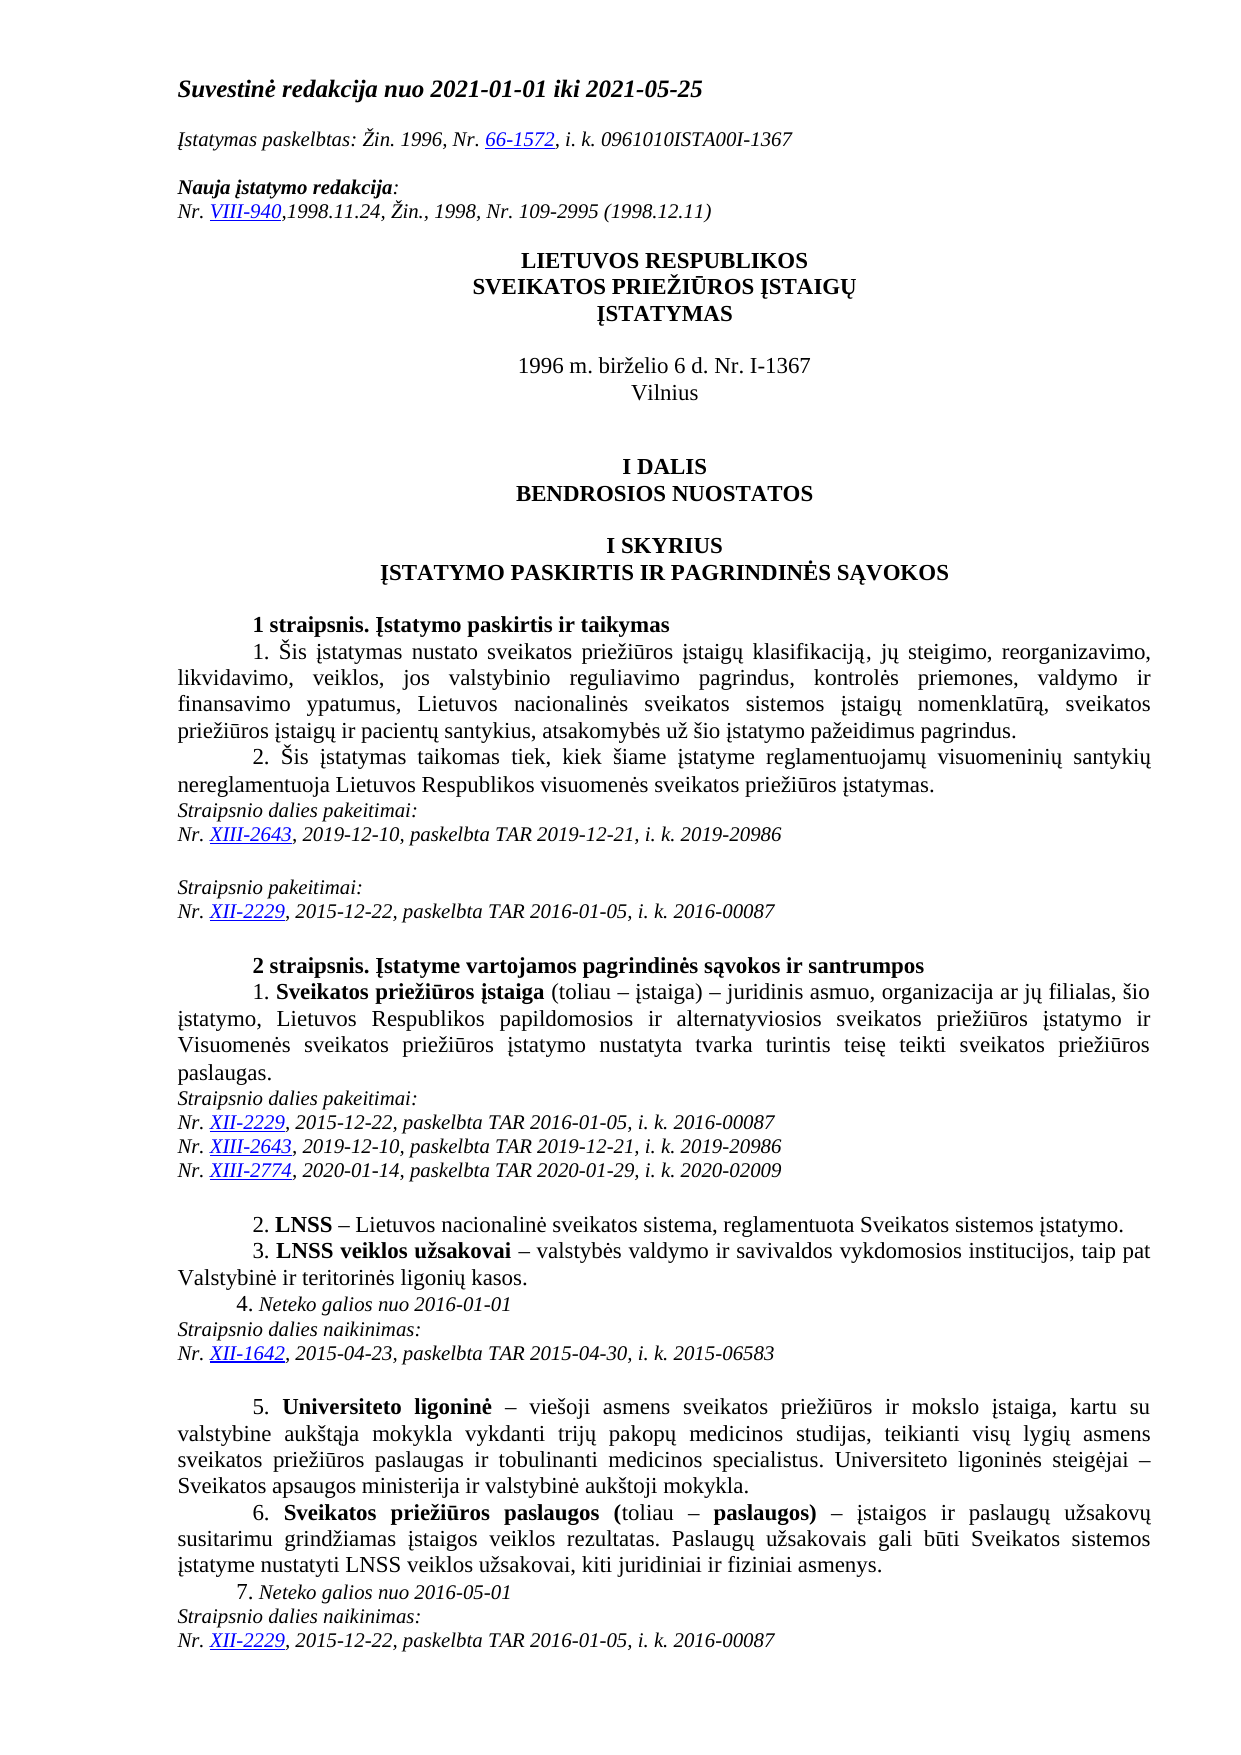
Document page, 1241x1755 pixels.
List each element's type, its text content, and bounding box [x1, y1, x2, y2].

text Nr. XIII-2643, 2019-12-10, paskelbta TAR 2019-12-21, i. k. 2019-20986 [177, 822, 1152, 846]
text ĮSTAtymo paskirtis ir pagrindinės sąvokos [177, 559, 1152, 585]
text Straipsnio dalies pakeitimai: [177, 798, 1152, 822]
text ĮSTATYMAS [177, 300, 1152, 326]
text 1 straipsnis. Įstatymo paskirtis ir taikymas [177, 611, 1152, 638]
text Nr. XII-2229, 2015-12-22, paskelbta TAR 2016-01-05, i. k. 2016-00087 [177, 1628, 1152, 1652]
text 4. Neteko galios nuo 2016-01-01 [177, 1290, 1152, 1317]
text Įstatymas paskelbtas: Žin. 1996, Nr. 66-1572, i. k. 0961010ISTA00I-1367 [177, 127, 1152, 151]
text I skyrius [177, 532, 1152, 559]
text 1. Šis įstatymas nustato sveikatos priežiūros įstaigų klasifikaciją, jų steigimo, reorganizavimo, likvidavimo, veiklos, jos valstybinio reguliavimo pagrindus, kontrolės priemones, valdymo ir finansavimo ypatumus, Lietuvos nacionalinės sveikatos sistemos įstaigų nomenklatūrą, sveikatos priežiūros įstaigų ir pacientų santykius, atsakomybės už šio įstatymo pažeidimus pagrindus. [177, 638, 1152, 743]
text SVEIKATOS PRIEŽIŪROS ĮSTAIGŲ [177, 273, 1152, 300]
text Nr. XII-1642, 2015-04-23, paskelbta TAR 2015-04-30, i. k. 2015-06583 [177, 1341, 1152, 1365]
text 3. LNSS veiklos užsakovai – valstybės valdymo ir savivaldos vykdomosios institucijos, taip pat Valstybinė ir teritorinės ligonių kasos. [177, 1237, 1152, 1290]
text 2. Šis įstatymas taikomas tiek, kiek šiame įstatyme reglamentuojamų visuomeninių santykių nereglamentuoja Lietuvos Respublikos visuomenės sveikatos priežiūros įstatymas. [177, 743, 1152, 798]
text 2. LNSS – Lietuvos nacionalinė sveikatos sistema, reglamentuota Sveikatos sistemos įstatymo. [177, 1211, 1152, 1237]
text Nr. XIII-2643, 2019-12-10, paskelbta TAR 2019-12-21, i. k. 2019-20986 [177, 1134, 1152, 1158]
text Nr. XIII-2774, 2020-01-14, paskelbta TAR 2020-01-29, i. k. 2020-02009 [177, 1158, 1152, 1182]
text 6. Sveikatos priežiūros paslaugos (toliau – paslaugos) – įstaigos ir paslaugų užsakovų susitarimu grindžiamas įstaigos veiklos rezultatas. Paslaugų užsakovais gali būti Sveikatos sistemos įstatyme nustatyti LNSS veiklos užsakovai, kiti juridiniai ir fiziniai asmenys. [177, 1499, 1152, 1578]
text 7. Neteko galios nuo 2016-05-01 [177, 1578, 1152, 1604]
text Nr. VIII-940,1998.11.24, Žin., 1998, Nr. 109-2995 (1998.12.11) [177, 199, 1152, 223]
text LIETUVOS RESPUBLIKOS [177, 247, 1152, 273]
text 2 straipsnis. Įstatyme vartojamos pagrindinės sąvokos ir santrumpos [177, 952, 1152, 978]
text Straipsnio dalies pakeitimai: [177, 1086, 1152, 1110]
text Vilnius [177, 379, 1152, 405]
text Straipsnio pakeitimai: [177, 875, 1152, 899]
text Nauja įstatymo redakcija: [177, 175, 1152, 199]
text Bendrosios nuostatos [177, 479, 1152, 506]
text Suvestinė redakcija nuo 2021-01-01 iki 2021-05-25 [177, 74, 1152, 103]
text 5. Universiteto ligoninė – viešoji asmens sveikatos priežiūros ir mokslo įstaiga, kartu su valstybine aukštąja mokykla vykdanti trijų pakopų medicinos studijas, teikianti visų lygių asmens sveikatos priežiūros paslaugas ir tobulinanti medicinos specialistus. Universiteto ligoninės steigėjai – Sveikatos apsaugos ministerija ir valstybinė aukštoji mokykla. [177, 1393, 1152, 1499]
text Straipsnio dalies naikinimas: [177, 1604, 1152, 1628]
text 1996 m. birželio 6 d. Nr. I-1367 [177, 352, 1152, 379]
text 1. Sveikatos priežiūros įstaiga (toliau – įstaiga) – juridinis asmuo, organizacija ar jų filialas, šio įstatymo, Lietuvos Respublikos papildomosios ir alternatyviosios sveikatos priežiūros įstatymo ir Visuomenės sveikatos priežiūros įstatymo nustatyta tvarka turintis teisę teikti sveikatos priežiūros paslaugas. [177, 978, 1152, 1086]
text Nr. XII-2229, 2015-12-22, paskelbta TAR 2016-01-05, i. k. 2016-00087 [177, 899, 1152, 923]
text I dalis [177, 453, 1152, 479]
text Straipsnio dalies naikinimas: [177, 1317, 1152, 1341]
text Nr. XII-2229, 2015-12-22, paskelbta TAR 2016-01-05, i. k. 2016-00087 [177, 1110, 1152, 1134]
